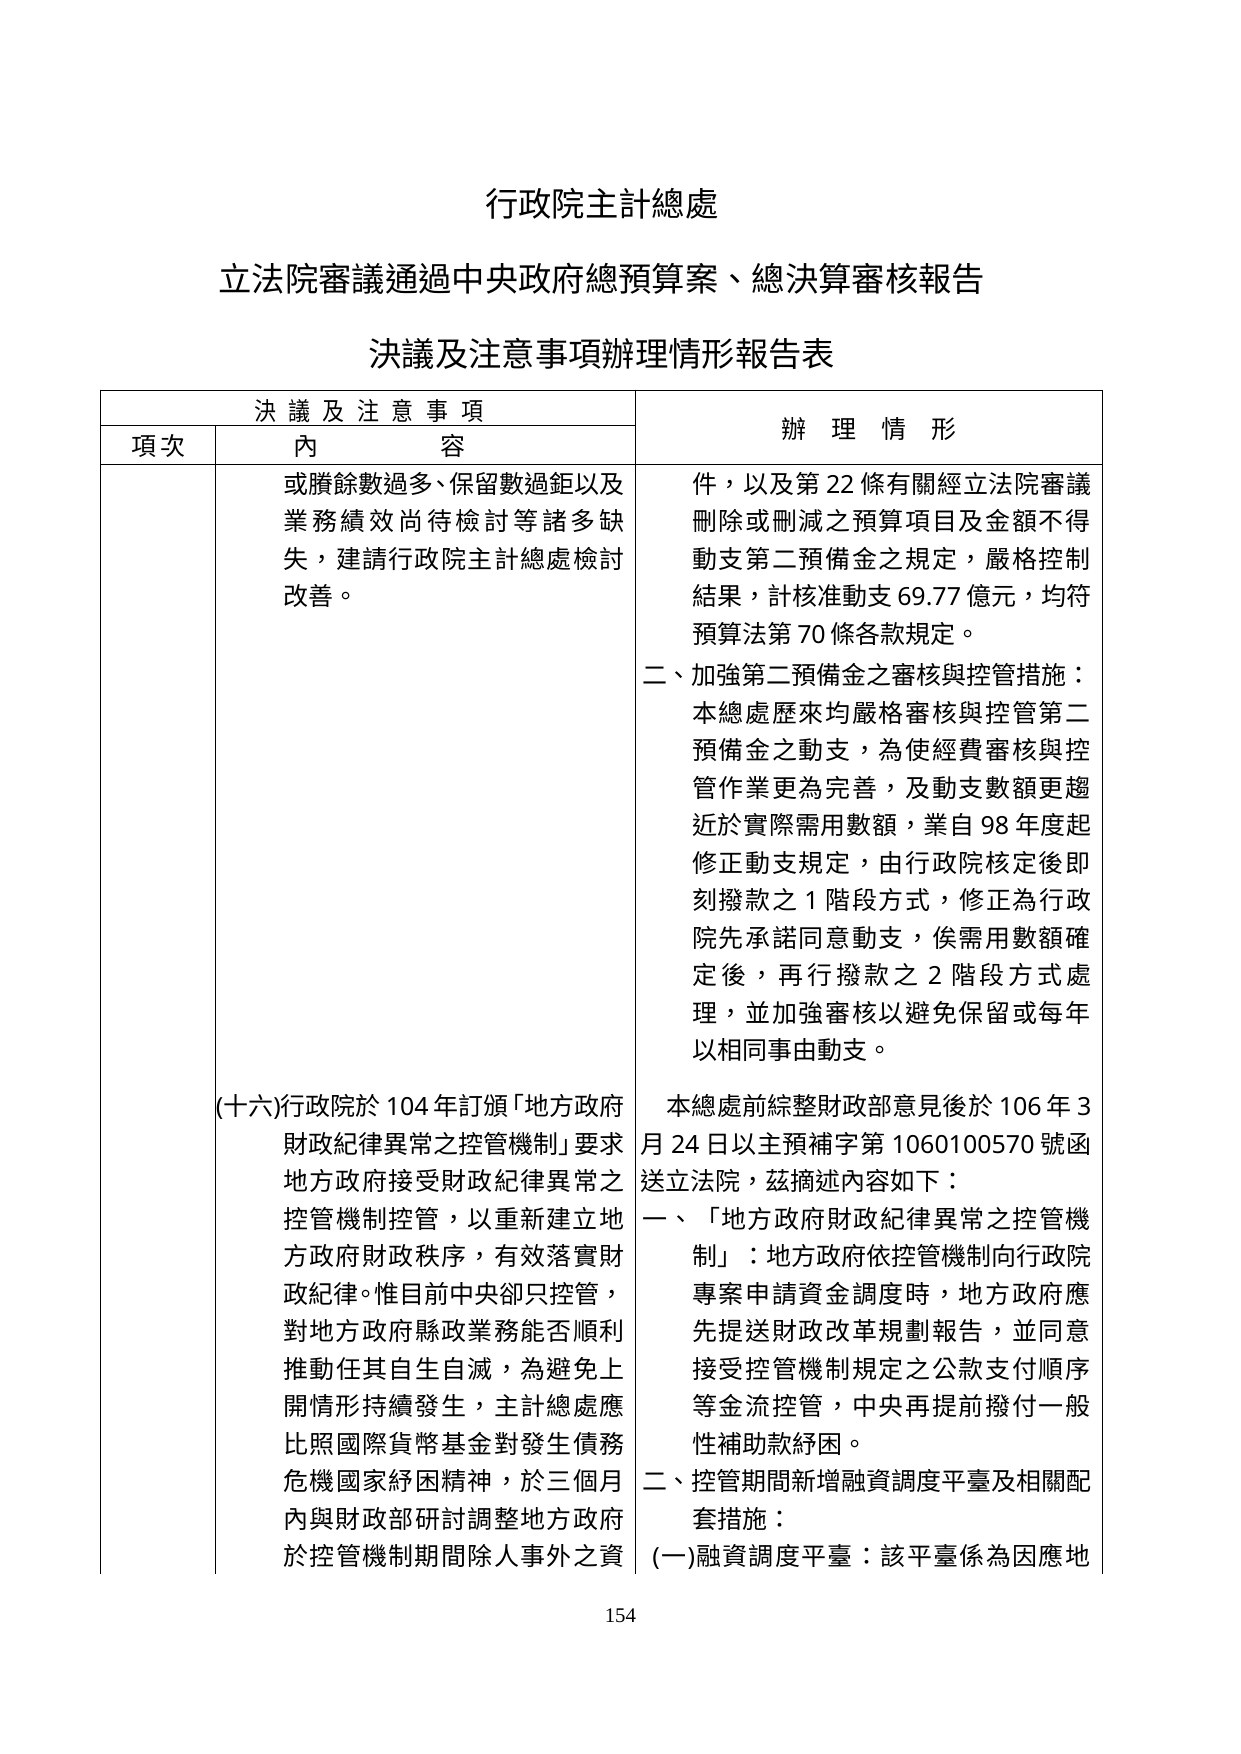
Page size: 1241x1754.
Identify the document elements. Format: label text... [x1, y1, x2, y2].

table_cell (十六)行政院於104年訂頒「地方政府財政紀律異常之控管機制」要求地方政府接受財政紀律異常之控管機制控管，以重新建立地方政府財政秩序，有效落實財政紀律。惟目前中央卻只控管，對地方政府縣政業務能否順利推動任其自生自滅，為避免上開情形持續發生，主計總處應比照國際貨幣基金對發生債務危機國家紓困精神，於三個月內與財政部研討調整地方政府於控管機制期間除人事外之資 [216, 1086, 635, 1574]
table_cell 辦理情形 [636, 391, 1102, 464]
table_header 行政院主計總處 立法院審議通過中央政府總預算案、總決算審核報告 決議及注意事項辦理情形報告表 [101, 165, 1102, 389]
table_cell 內 容 [216, 426, 635, 464]
table_cell 決議及注意事項 [101, 391, 635, 425]
table_cell 或賸餘數過多、保留數過鉅以及業務績效尚待檢討等諸多缺失，建請行政院主計總處檢討改善。 [216, 465, 635, 1086]
table_cell 項次 [101, 426, 215, 464]
table_cell 件，以及第22條有關經立法院審議刪除或刪減之預算項目及金額不得動支第二預備金之規定，嚴格控制結果，計核准動支69.77億元，均符預算法第70條各款規定。 二、加強第二預備金之審核與控管措施：本總處歷來均嚴格審核與控管第二預備金之動支，為使經費審核與控管作業更為完善，及動支數額更趨近於實際需用數額，業自98年度起修正動支規定，由行政院核定後即刻撥款之1階段方式，修正為行政院先承諾同意動支，俟需用數額確定後，再行撥款之2階段方式處理，並加強審核以避免保留或每年以相同事由動支。 [636, 465, 1102, 1086]
table_cell [101, 1086, 215, 1574]
table_cell 本總處前綜整財政部意見後於106年3月24日以主預補字第1060100570號函送立法院，茲摘述內容如下： 一、「地方政府財政紀律異常之控管機制」：地方政府依控管機制向行政院專案申請資金調度時，地方政府應先提送財政改革規劃報告，並同意接受控管機制規定之公款支付順序等金流控管，中央再提前撥付一般性補助款紓困。 二、控管期間新增融資調度平臺及相關配套措施： (一)融資調度平臺：該平臺係為因應地 [636, 1086, 1102, 1574]
table_cell [101, 465, 215, 1086]
